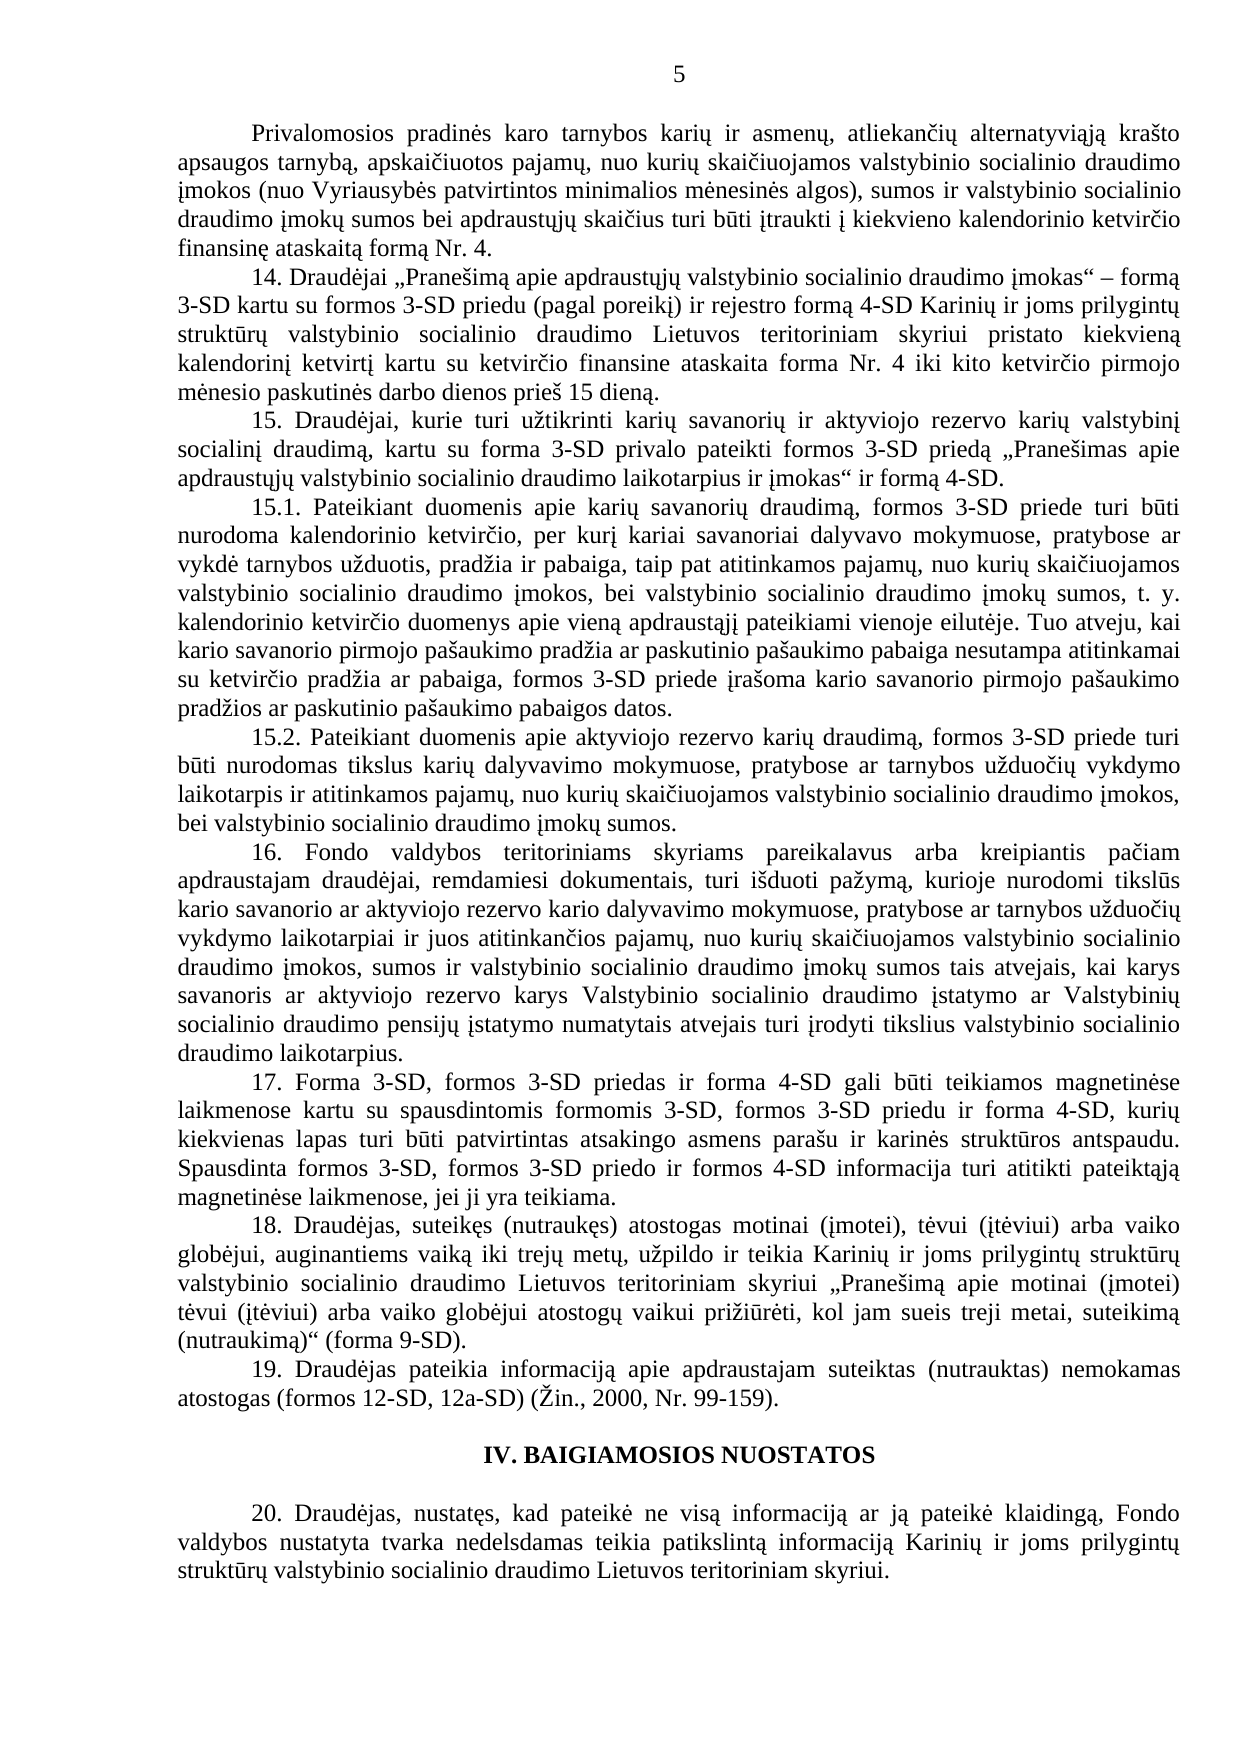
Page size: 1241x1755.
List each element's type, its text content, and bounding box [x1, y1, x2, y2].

text 14. Draudėjai „Pranešimą apie apdraustųjų valstybinio socialinio draudimo įmokas“ – formą 3-SD kartu su formos 3-SD priedu (pagal poreikį) ir rejestro formą 4-SD Karinių ir joms prilygintų struktūrų valstybinio socialinio draudimo Lietuvos teritoriniam skyriui pristato kiekvieną kalendorinį ketvirtį kartu su ketvirčio finansine ataskaita forma Nr. 4 iki kito ketvirčio pirmojo mėnesio paskutinės darbo dienos prieš 15 dieną. [177, 262, 1181, 406]
text 17. Forma 3-SD, formos 3-SD priedas ir forma 4-SD gali būti teikiamos magnetinėse laikmenose kartu su spausdintomis formomis 3-SD, formos 3-SD priedu ir forma 4-SD, kurių kiekvienas lapas turi būti patvirtintas atsakingo asmens parašu ir karinės struktūros antspaudu. Spausdinta formos 3-SD, formos 3-SD priedo ir formos 4-SD informacija turi atitikti pateiktąją magnetinėse laikmenose, jei ji yra teikiama. [177, 1067, 1181, 1211]
text 18. Draudėjas, suteikęs (nutraukęs) atostogas motinai (įmotei), tėvui (įtėviui) arba vaiko globėjui, auginantiems vaiką iki trejų metų, užpildo ir teikia Karinių ir joms prilygintų struktūrų valstybinio socialinio draudimo Lietuvos teritoriniam skyriui „Pranešimą apie motinai (įmotei) tėvui (įtėviui) arba vaiko globėjui atostogų vaikui prižiūrėti, kol jam sueis treji metai, suteikimą (nutraukimą)“ (forma 9-SD). [177, 1211, 1181, 1354]
text Privalomosios pradinės karo tarnybos karių ir asmenų, atliekančių alternatyviąją krašto apsaugos tarnybą, apskaičiuotos pajamų, nuo kurių skaičiuojamos valstybinio socialinio draudimo įmokos (nuo Vyriausybės patvirtintos minimalios mėnesinės algos), sumos ir valstybinio socialinio draudimo įmokų sumos bei apdraustųjų skaičius turi būti įtraukti į kiekvieno kalendorinio ketvirčio finansinę ataskaitą formą Nr. 4. [177, 118, 1181, 262]
text 20. Draudėjas, nustatęs, kad pateikė ne visą informaciją ar ją pateikė klaidingą, Fondo valdybos nustatyta tvarka nedelsdamas teikia patikslintą informaciją Karinių ir joms prilygintų struktūrų valstybinio socialinio draudimo Lietuvos teritoriniam skyriui. [177, 1498, 1181, 1584]
text 15. Draudėjai, kurie turi užtikrinti karių savanorių ir aktyviojo rezervo karių valstybinį socialinį draudimą, kartu su forma 3-SD privalo pateikti formos 3-SD priedą „Pranešimas apie apdraustųjų valstybinio socialinio draudimo laikotarpius ir įmokas“ ir formą 4-SD. [177, 406, 1181, 492]
text 15.1. Pateikiant duomenis apie karių savanorių draudimą, formos 3-SD priede turi būti nurodoma kalendorinio ketvirčio, per kurį kariai savanoriai dalyvavo mokymuose, pratybose ar vykdė tarnybos užduotis, pradžia ir pabaiga, taip pat atitinkamos pajamų, nuo kurių skaičiuojamos valstybinio socialinio draudimo įmokos, bei valstybinio socialinio draudimo įmokų sumos, t. y. kalendorinio ketvirčio duomenys apie vieną apdraustąjį pateikiami vienoje eilutėje. Tuo atveju, kai kario savanorio pirmojo pašaukimo pradžia ar paskutinio pašaukimo pabaiga nesutampa atitinkamai su ketvirčio pradžia ar pabaiga, formos 3-SD priede įrašoma kario savanorio pirmojo pašaukimo pradžios ar paskutinio pašaukimo pabaigos datos. [177, 492, 1181, 722]
text 15.2. Pateikiant duomenis apie aktyviojo rezervo karių draudimą, formos 3-SD priede turi būti nurodomas tikslus karių dalyvavimo mokymuose, pratybose ar tarnybos užduočių vykdymo laikotarpis ir atitinkamos pajamų, nuo kurių skaičiuojamos valstybinio socialinio draudimo įmokos, bei valstybinio socialinio draudimo įmokų sumos. [177, 722, 1181, 837]
text 19. Draudėjas pateikia informaciją apie apdraustajam suteiktas (nutrauktas) nemokamas atostogas (formos 12-SD, 12a-SD) (Žin., 2000, Nr. 99-159). [177, 1354, 1181, 1412]
text IV. BAIGIAMOSIOS NUOSTATOS [177, 1441, 1181, 1469]
text 16. Fondo valdybos teritoriniams skyriams pareikalavus arba kreipiantis pačiam apdraustajam draudėjai, remdamiesi dokumentais, turi išduoti pažymą, kurioje nurodomi tikslūs kario savanorio ar aktyviojo rezervo kario dalyvavimo mokymuose, pratybose ar tarnybos užduočių vykdymo laikotarpiai ir juos atitinkančios pajamų, nuo kurių skaičiuojamos valstybinio socialinio draudimo įmokos, sumos ir valstybinio socialinio draudimo įmokų sumos tais atvejais, kai karys savanoris ar aktyviojo rezervo karys Valstybinio socialinio draudimo įstatymo ar Valstybinių socialinio draudimo pensijų įstatymo numatytais atvejais turi įrodyti tikslius valstybinio socialinio draudimo laikotarpius. [177, 837, 1181, 1067]
